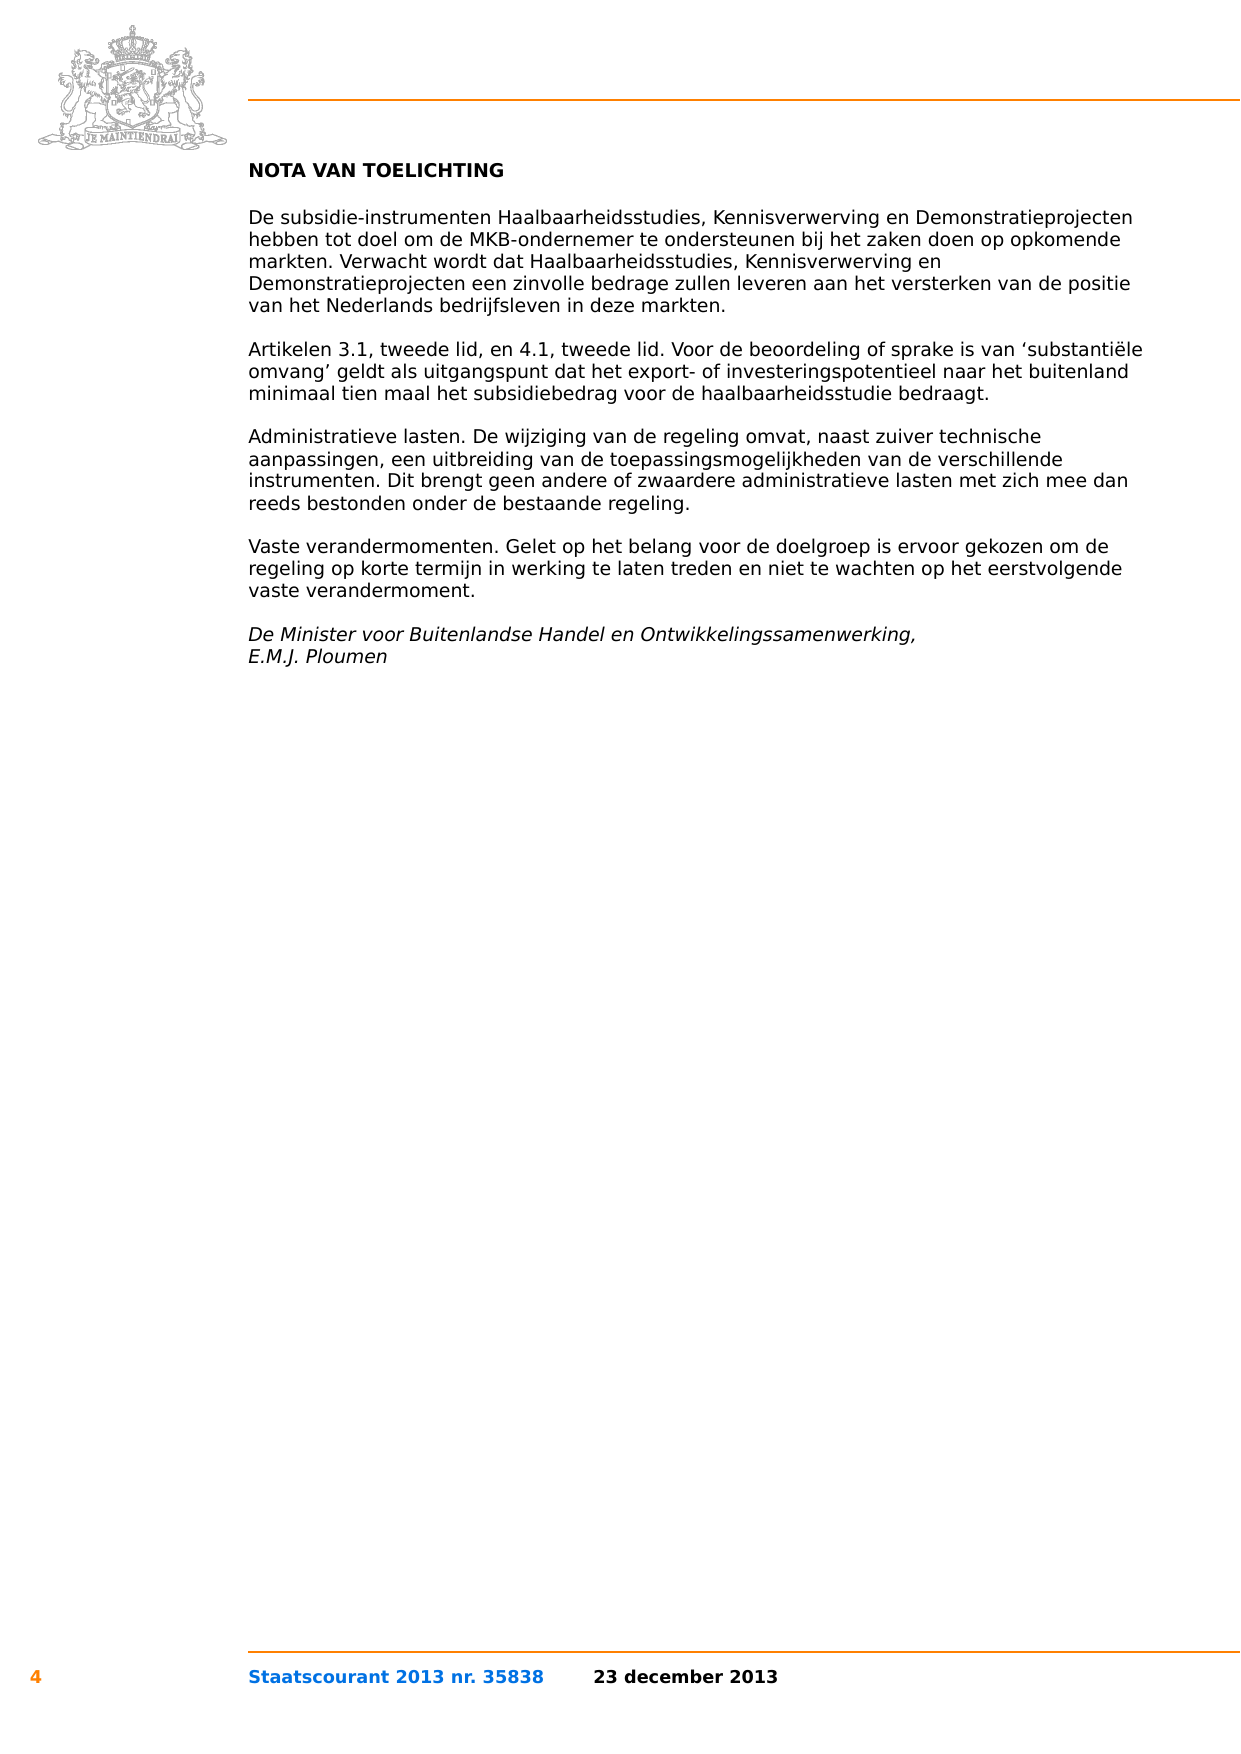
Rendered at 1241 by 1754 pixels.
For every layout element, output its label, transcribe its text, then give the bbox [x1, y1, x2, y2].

picture [38, 25, 227, 150]
text Vaste verandermomenten. Gelet op het belang voor de doelgroep is ervoor gekozen om de regeling op korte termijn in werking te laten treden en niet te wachten op het eerstvolgende vaste verandermoment. [248, 536, 1163, 602]
text De Minister voor Buitenlandse Handel en Ontwikkelingssamenwerking, E.M.J. Ploumen [248, 624, 1163, 668]
subtitle NOTA VAN TOELICHTING [248, 160, 1163, 182]
text Administratieve lasten. De wijziging van de regeling omvat, naast zuiver technische aanpassingen, een uitbreiding van de toepassingsmogelijkheden van de verschillende instrumenten. Dit brengt geen andere of zwaardere administratieve lasten met zich mee dan reeds bestonden onder de bestaande regeling. [248, 426, 1163, 514]
text Artikelen 3.1, tweede lid, en 4.1, tweede lid. Voor de beoordeling of sprake is van ‘substantiële omvang’ geldt als uitgangspunt dat het export- of investeringspotentieel naar het buitenland minimaal tien maal het subsidiebedrag voor de haalbaarheidsstudie bedraagt. [248, 339, 1163, 404]
text De subsidie-instrumenten Haalbaarheidsstudies, Kennisverwerving en Demonstratieprojecten hebben tot doel om de MKB-ondernemer te ondersteunen bij het zaken doen op opkomende markten. Verwacht wordt dat Haalbaarheidsstudies, Kennisverwerving en Demonstratieprojecten een zinvolle bedrage zullen leveren aan het versterken van de positie van het Nederlands bedrijfsleven in deze markten. [248, 207, 1163, 317]
